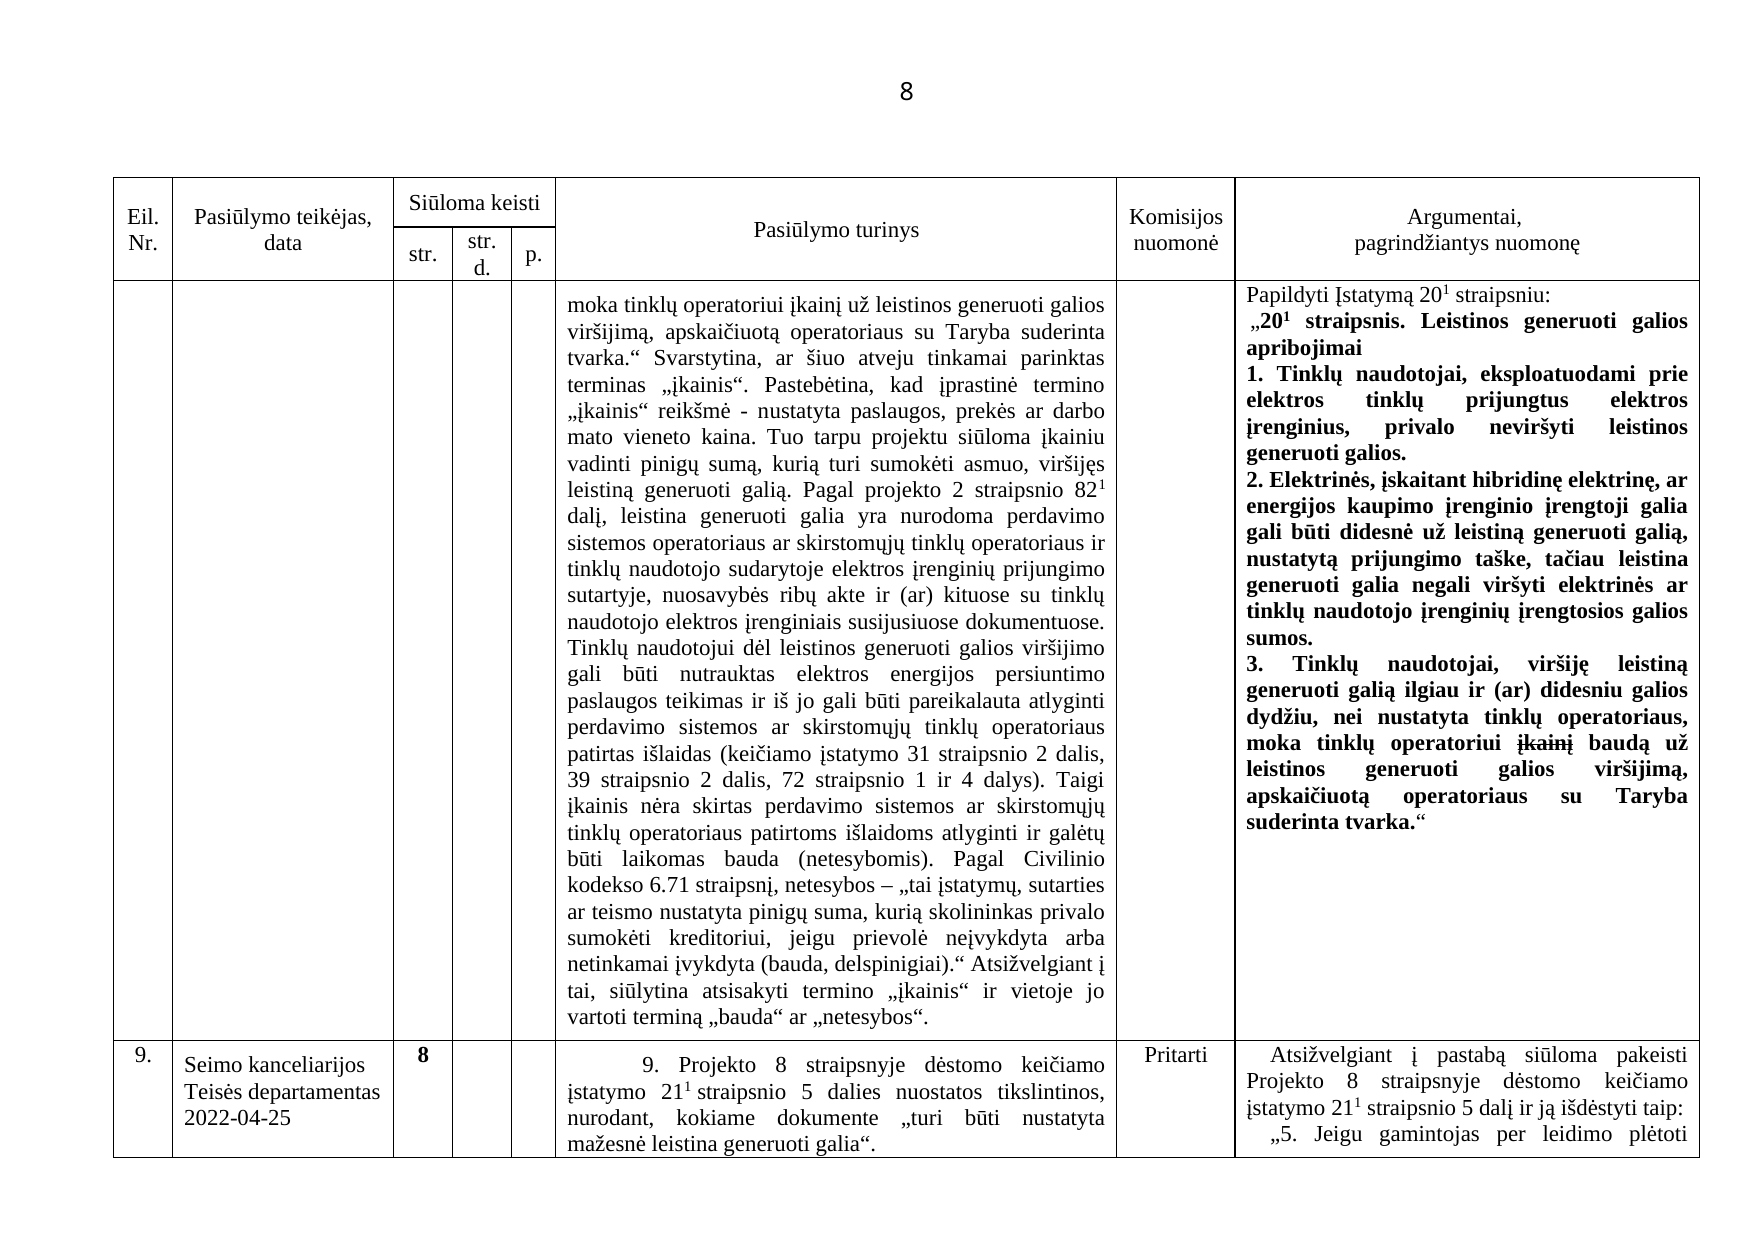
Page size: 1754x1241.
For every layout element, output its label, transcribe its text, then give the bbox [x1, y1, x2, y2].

table_cell str. [394, 228, 452, 280]
table_cell 8 [394, 1041, 452, 1157]
table_header Eil. Nr. [114, 178, 172, 280]
table_cell [173, 281, 393, 1040]
table_cell Papildyti Įstatymą 201 straipsniu: „201 straipsnis. Leistinos generuoti galios apribojimai 1. Tinklų naudotojai, eksploatuodami prie elektros tinklų prijungtus elektros įrenginius, privalo neviršyti leistinos generuoti galios. 2. Elektrinės, įskaitant hibridinę elektrinę, ar energijos kaupimo įrenginio įrengtoji galia gali būti didesnė už leistiną generuoti galią, nustatytą prijungimo taške, tačiau leistina generuoti galia negali viršyti elektrinės ar tinklų naudotojo įrenginių įrengtosios galios sumos. 3. Tinklų naudotojai, viršiję leistiną generuoti galią ilgiau ir (ar) didesniu galios dydžiu, nei nustatyta tinklų operatoriaus, moka tinklų operatoriui įkainį baudą už leistinos generuoti galios viršijimą, apskaičiuotą operatoriaus su Taryba suderinta tvarka.“ [1236, 281, 1699, 1040]
table_cell Atsižvelgiant į pastabą siūloma pakeisti Projekto 8 straipsnyje dėstomo keičiamo įstatymo 211 straipsnio 5 dalį ir ją išdėstyti taip: „5. Jeigu gamintojas per leidimo plėtoti [1236, 1041, 1699, 1157]
table_cell [114, 281, 172, 1040]
table_cell [453, 1041, 511, 1157]
table_cell 9. [114, 1041, 172, 1157]
table_cell [394, 281, 452, 1040]
table_cell [1117, 281, 1234, 1040]
table_header Pasiūlymo teikėjas, data [173, 178, 393, 280]
table_header Pasiūlymo turinys [556, 178, 1116, 280]
table_header Siūloma keisti [394, 178, 555, 226]
table_cell [453, 281, 511, 1040]
table_cell str. d. [453, 228, 511, 280]
table_cell 9. Projekto 8 straipsnyje dėstomo keičiamo įstatymo 211 straipsnio 5 dalies nuostatos tikslintinos, nurodant, kokiame dokumente „turi būti nustatyta mažesnė leistina generuoti galia“. [556, 1041, 1116, 1157]
table_cell p. [512, 228, 555, 280]
table_cell Pritarti [1117, 1041, 1234, 1157]
table_header Komisijos nuomonė [1117, 178, 1234, 280]
table_cell Seimo kanceliarijos Teisės departamentas 2022-04-25 [173, 1041, 393, 1157]
table_header Argumentai, pagrindžiantys nuomonę [1236, 178, 1699, 280]
table_cell moka tinklų operatoriui įkainį už leistinos generuoti galios viršijimą, apskaičiuotą operatoriaus su Taryba suderinta tvarka.“ Svarstytina, ar šiuo atveju tinkamai parinktas terminas „įkainis“. Pastebėtina, kad įprastinė termino „įkainis“ reikšmė - nustatyta paslaugos, prekės ar darbo mato vieneto kaina. Tuo tarpu projektu siūloma įkainiu vadinti pinigų sumą, kurią turi sumokėti asmuo, viršijęs leistiną generuoti galią. Pagal projekto 2 straipsnio 821 dalį, leistina generuoti galia yra nurodoma perdavimo sistemos operatoriaus ar skirstomųjų tinklų operatoriaus ir tinklų naudotojo sudarytoje elektros įrenginių prijungimo sutartyje, nuosavybės ribų akte ir (ar) kituose su tinklų naudotojo elektros įrenginiais susijusiuose dokumentuose. Tinklų naudotojui dėl leistinos generuoti galios viršijimo gali būti nutrauktas elektros energijos persiuntimo paslaugos teikimas ir iš jo gali būti pareikalauta atlyginti perdavimo sistemos ar skirstomųjų tinklų operatoriaus patirtas išlaidas (keičiamo įstatymo 31 straipsnio 2 dalis, 39 straipsnio 2 dalis, 72 straipsnio 1 ir 4 dalys). Taigi įkainis nėra skirtas perdavimo sistemos ar skirstomųjų tinklų operatoriaus patirtoms išlaidoms atlyginti ir galėtų būti laikomas bauda (netesybomis). Pagal Civilinio kodekso 6.71 straipsnį, netesybos – „tai įstatymų, sutarties ar teismo nustatyta pinigų suma, kurią skolininkas privalo sumokėti kreditoriui, jeigu prievolė neįvykdyta arba netinkamai įvykdyta (bauda, delspinigiai).“ Atsižvelgiant į tai, siūlytina atsisakyti termino „įkainis“ ir vietoje jo vartoti terminą „bauda“ ar „netesybos“. [556, 281, 1116, 1040]
table_cell [512, 1041, 555, 1157]
table_cell [512, 281, 555, 1040]
